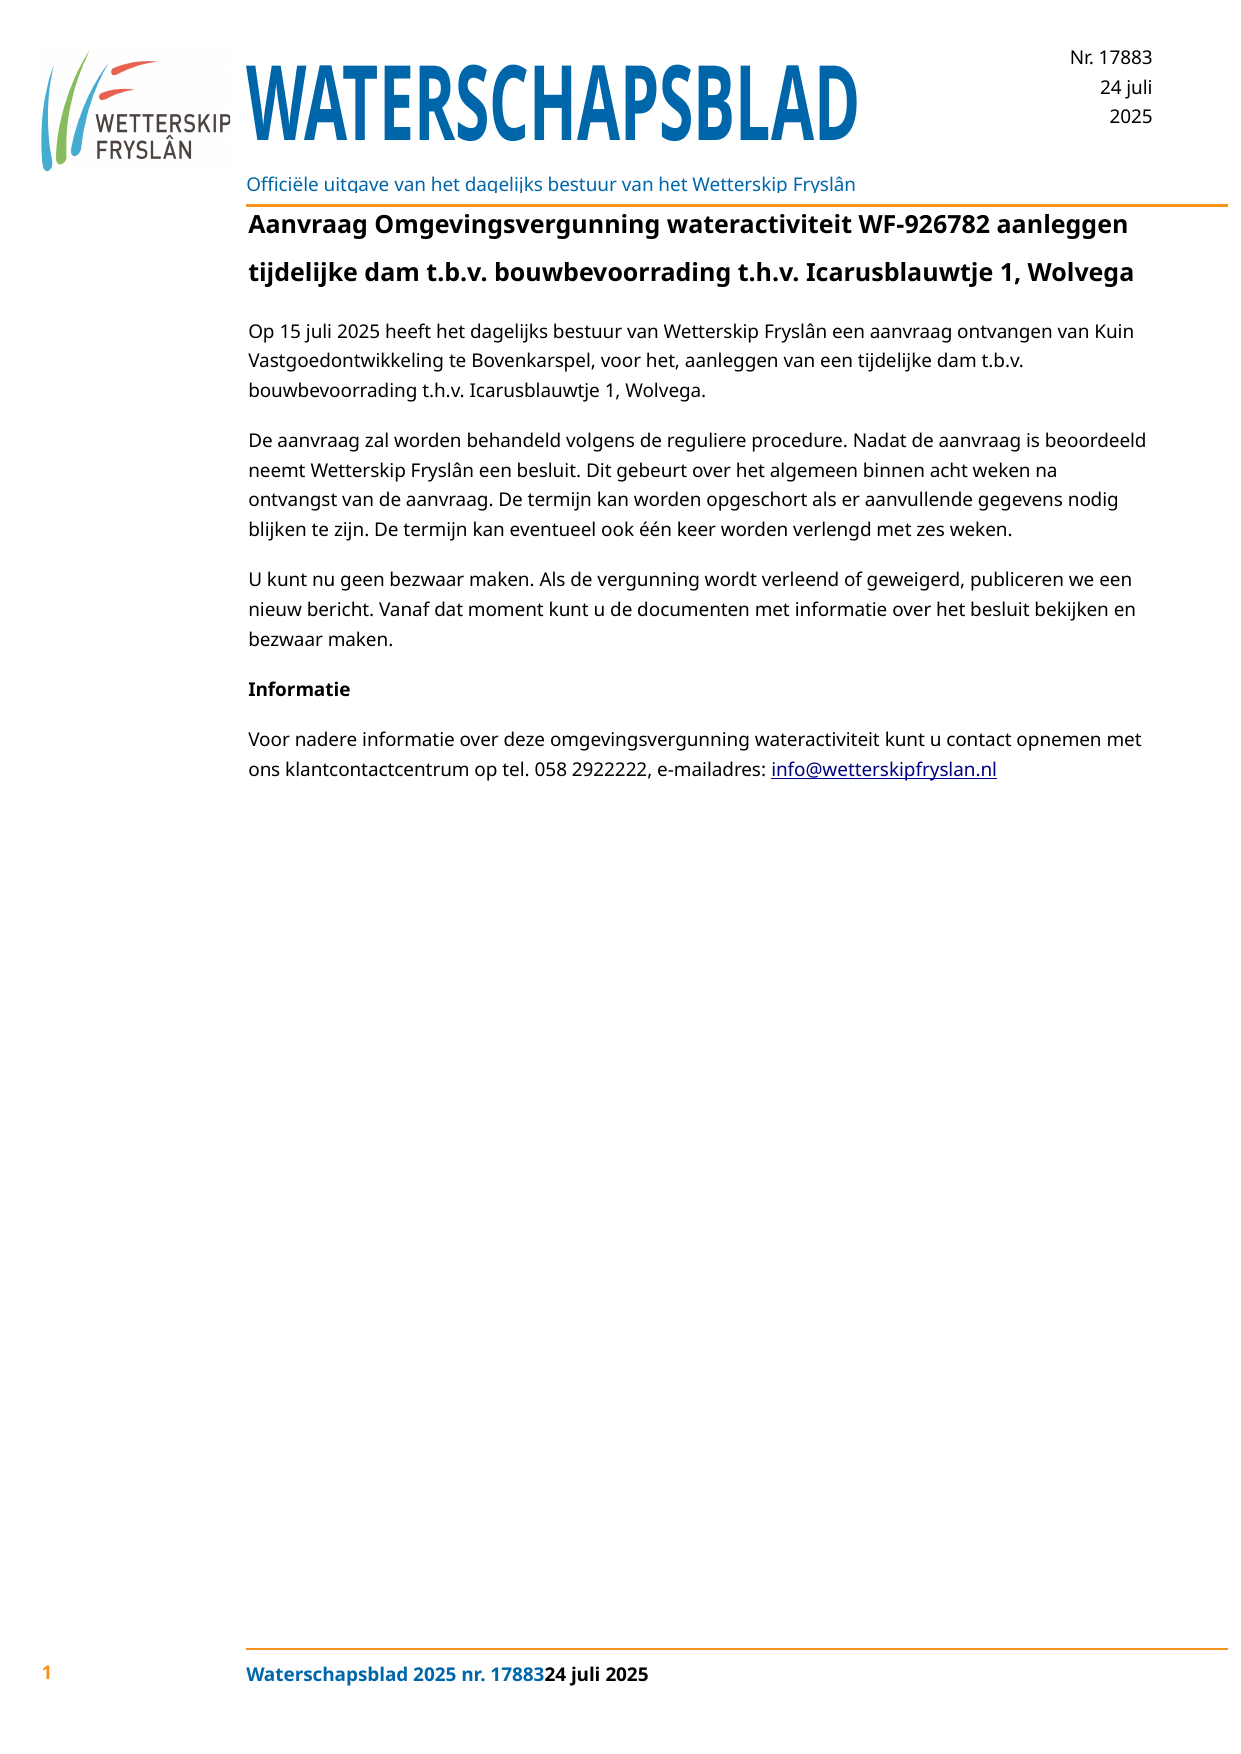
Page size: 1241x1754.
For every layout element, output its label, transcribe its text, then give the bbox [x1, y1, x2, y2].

text De aanvraag zal worden behandeld volgens de reguliere procedure. Nadat de aanvraag is beoordeeld neemt Wetterskip Fryslân een besluit. Dit gebeurt over het algemeen binnen acht weken na ontvangst van de aanvraag. De termijn kan worden opgeschort als er aanvullende gegevens nodig blijken te zijn. De termijn kan eventueel ook één keer worden verlengd met zes weken. [248, 427, 1152, 542]
text Voor nadere informatie over deze omgevingsvergunning wateractiviteit kunt u contact opnemen met ons klantcontactcentrum op tel. 058 2922222, e-mailadres: info@wetterskipfryslan.nl [248, 727, 1152, 782]
text Aanvraag Omgevingsvergunning wateractiviteit WF-926782 aanleggen tijdelijke dam t.b.v. bouwbevoorrading t.h.v. Icarusblauwtje 1, Wolvega [248, 207, 1152, 288]
text Informatie [248, 676, 1152, 702]
text Op 15 juli 2025 heeft het dagelijks bestuur van Wetterskip Fryslân een aanvraag ontvangen van Kuin Vastgoedontwikkeling te Bovenkarspel, voor het, aanleggen van een tijdelijke dam t.b.v. bouwbevoorrading t.h.v. Icarusblauwtje 1, Wolvega. [248, 318, 1152, 403]
text U kunt nu geen bezwaar maken. Als de vergunning wordt verleend of geweigerd, publiceren we een nieuw bericht. Vanaf dat moment kunt u de documenten met informatie over het besluit bekijken en bezwaar maken. [248, 567, 1152, 652]
picture [41, 47, 231, 172]
